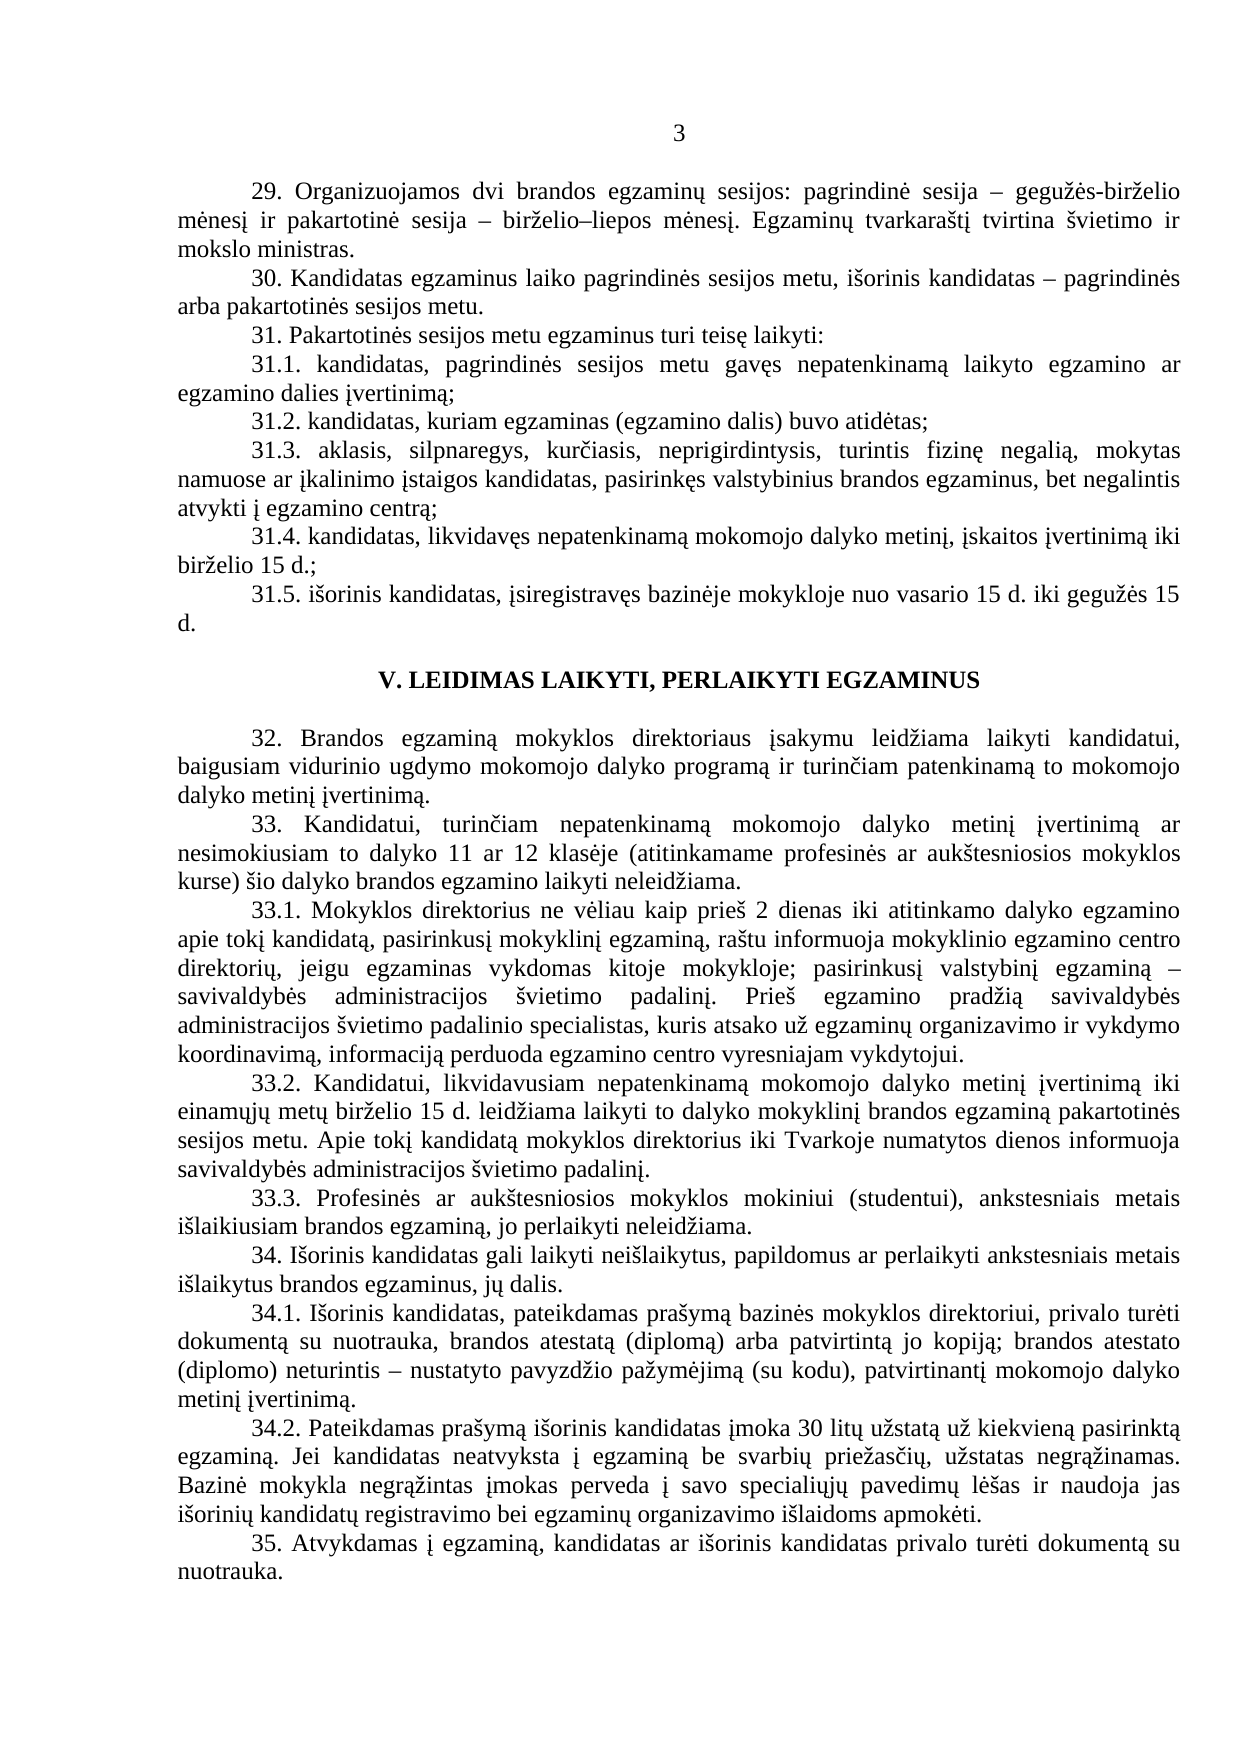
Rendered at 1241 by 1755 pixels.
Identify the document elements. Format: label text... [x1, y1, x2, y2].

text 33.2. Kandidatui, likvidavusiam nepatenkinamą mokomojo dalyko metinį įvertinimą iki einamųjų metų birželio 15 d. leidžiama laikyti to dalyko mokyklinį brandos egzaminą pakartotinės sesijos metu. Apie tokį kandidatą mokyklos direktorius iki Tvarkoje numatytos dienos informuoja savivaldybės administracijos švietimo padalinį. [177, 1068, 1181, 1183]
text 31.2. kandidatas, kuriam egzaminas (egzamino dalis) buvo atidėtas; [177, 406, 1181, 435]
text 31.4. kandidatas, likvidavęs nepatenkinamą mokomojo dalyko metinį, įskaitos įvertinimą iki birželio 15 d.; [177, 521, 1181, 579]
text 33.3. Profesinės ar aukštesniosios mokyklos mokiniui (studentui), ankstesniais metais išlaikiusiam brandos egzaminą, jo perlaikyti neleidžiama. [177, 1183, 1181, 1240]
text 30. Kandidatas egzaminus laiko pagrindinės sesijos metu, išorinis kandidatas – pagrindinės arba pakartotinės sesijos metu. [177, 263, 1181, 320]
text 35. Atvykdamas į egzaminą, kandidatas ar išorinis kandidatas privalo turėti dokumentą su nuotrauka. [177, 1528, 1181, 1585]
text 34.2. Pateikdamas prašymą išorinis kandidatas įmoka 30 litų užstatą už kiekvieną pasirinktą egzaminą. Jei kandidatas neatvyksta į egzaminą be svarbių priežasčių, užstatas negrąžinamas. Bazinė mokykla negrąžintas įmokas perveda į savo specialiųjų pavedimų lėšas ir naudoja jas išorinių kandidatų registravimo bei egzaminų organizavimo išlaidoms apmokėti. [177, 1413, 1181, 1528]
text 29. Organizuojamos dvi brandos egzaminų sesijos: pagrindinė sesija – gegužės-birželio mėnesį ir pakartotinė sesija – birželio–liepos mėnesį. Egzaminų tvarkaraštį tvirtina švietimo ir mokslo ministras. [177, 176, 1181, 263]
text 33. Kandidatui, turinčiam nepatenkinamą mokomojo dalyko metinį įvertinimą ar nesimokiusiam to dalyko 11 ar 12 klasėje (atitinkamame profesinės ar aukštesniosios mokyklos kurse) šio dalyko brandos egzamino laikyti neleidžiama. [177, 809, 1181, 895]
text 31.1. kandidatas, pagrindinės sesijos metu gavęs nepatenkinamą laikyto egzamino ar egzamino dalies įvertinimą; [177, 349, 1181, 406]
text 31.3. aklasis, silpnaregys, kurčiasis, neprigirdintysis, turintis fizinę negalią, mokytas namuose ar įkalinimo įstaigos kandidatas, pasirinkęs valstybinius brandos egzaminus, bet negalintis atvykti į egzamino centrą; [177, 435, 1181, 521]
text 33.1. Mokyklos direktorius ne vėliau kaip prieš 2 dienas iki atitinkamo dalyko egzamino apie tokį kandidatą, pasirinkusį mokyklinį egzaminą, raštu informuoja mokyklinio egzamino centro direktorių, jeigu egzaminas vykdomas kitoje mokykloje; pasirinkusį valstybinį egzaminą – savivaldybės administracijos švietimo padalinį. Prieš egzamino pradžią savivaldybės administracijos švietimo padalinio specialistas, kuris atsako už egzaminų organizavimo ir vykdymo koordinavimą, informaciją perduoda egzamino centro vyresniajam vykdytojui. [177, 895, 1181, 1068]
text 34. Išorinis kandidatas gali laikyti neišlaikytus, papildomus ar perlaikyti ankstesniais metais išlaikytus brandos egzaminus, jų dalis. [177, 1240, 1181, 1298]
text 31. Pakartotinės sesijos metu egzaminus turi teisę laikyti: [177, 320, 1181, 349]
text 34.1. Išorinis kandidatas, pateikdamas prašymą bazinės mokyklos direktoriui, privalo turėti dokumentą su nuotrauka, brandos atestatą (diplomą) arba patvirtintą jo kopiją; brandos atestato (diplomo) neturintis – nustatyto pavyzdžio pažymėjimą (su kodu), patvirtinantį mokomojo dalyko metinį įvertinimą. [177, 1298, 1181, 1413]
text V. LEIDIMAS LAIKYTI, PERLAIKYTI EGZAMINUS [177, 665, 1181, 694]
text 31.5. išorinis kandidatas, įsiregistravęs bazinėje mokykloje nuo vasario 15 d. iki gegužės 15 d. [177, 579, 1181, 636]
text 32. Brandos egzaminą mokyklos direktoriaus įsakymu leidžiama laikyti kandidatui, baigusiam vidurinio ugdymo mokomojo dalyko programą ir turinčiam patenkinamą to mokomojo dalyko metinį įvertinimą. [177, 723, 1181, 809]
